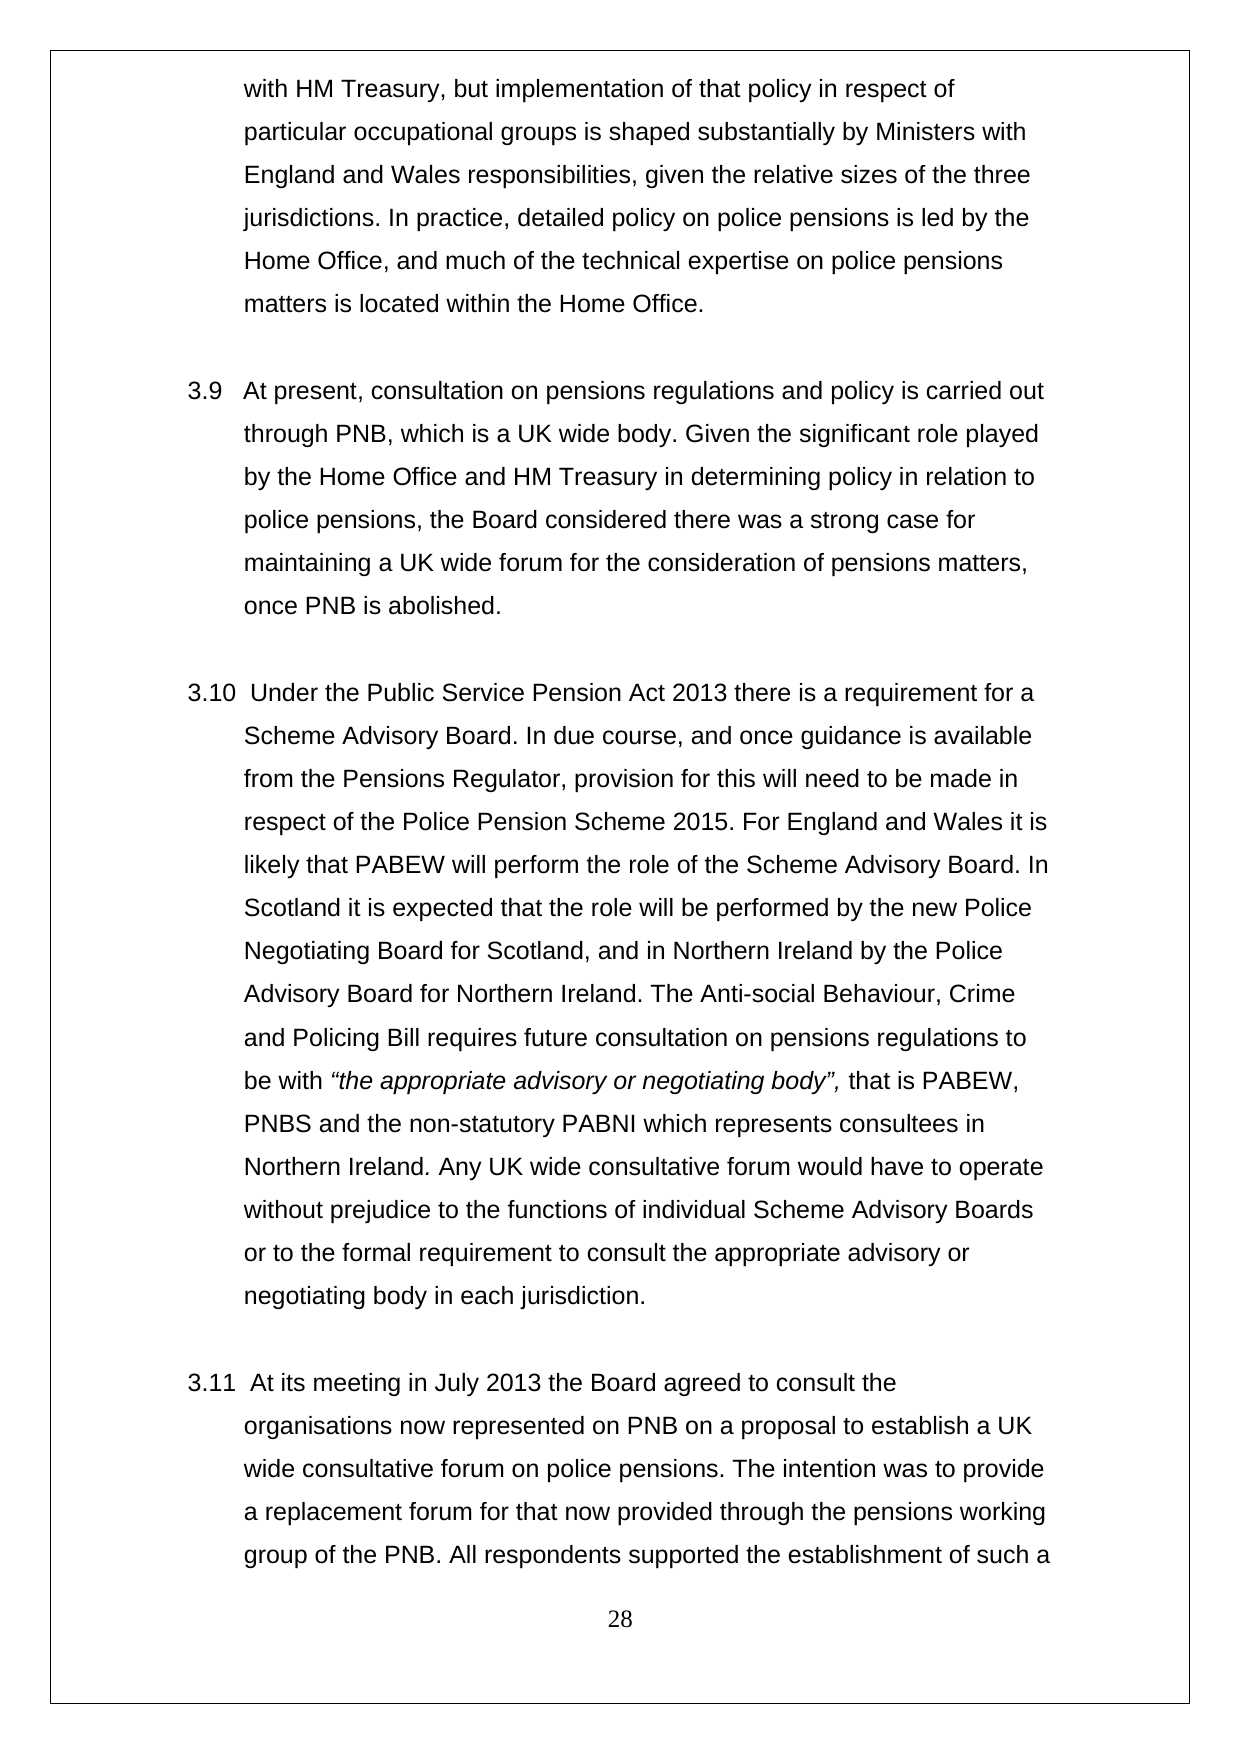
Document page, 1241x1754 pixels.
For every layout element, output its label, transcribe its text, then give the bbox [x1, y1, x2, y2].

text with HM Treasury, but implementation of that policy in respect of particular occupational groups is shaped substantially by Ministers with England and Wales responsibilities, given the relative sizes of the three jurisdictions. In practice, detailed policy on police pensions is led by the Home Office, and much of the technical expertise on police pensions matters is located within the Home Office. [187, 74, 1053, 318]
text 3.9 At present, consultation on pensions regulations and policy is carried out through PNB, which is a UK wide body. Given the significant role played by the Home Office and HM Treasury in determining policy in relation to police pensions, the Board considered there was a strong case for maintaining a UK wide forum for the consideration of pensions matters, once PNB is abolished. [187, 376, 1053, 620]
text 3.10 Under the Public Service Pension Act 2013 there is a requirement for a Scheme Advisory Board. In due course, and once guidance is available from the Pensions Regulator, provision for this will need to be made in respect of the Police Pension Scheme 2015. For England and Wales it is likely that PABEW will perform the role of the Scheme Advisory Board. In Scotland it is expected that the role will be performed by the new Police Negotiating Board for Scotland, and in Northern Ireland by the Police Advisory Board for Northern Ireland. The Anti-social Behaviour, Crime and Policing Bill requires future consultation on pensions regulations to be with “the appropriate advisory or negotiating body”, that is PABEW, PNBS and the non-statutory PABNI which represents consultees in Northern Ireland. Any UK wide consultative forum would have to operate without prejudice to the functions of individual Scheme Advisory Boards or to the formal requirement to consult the appropriate advisory or negotiating body in each jurisdiction. [187, 677, 1053, 1310]
text 3.11 At its meeting in July 2013 the Board agreed to consult the organisations now represented on PNB on a proposal to establish a UK wide consultative forum on police pensions. The intention was to provide a replacement forum for that now provided through the pensions working group of the PNB. All respondents supported the establishment of such a [187, 1367, 1053, 1569]
